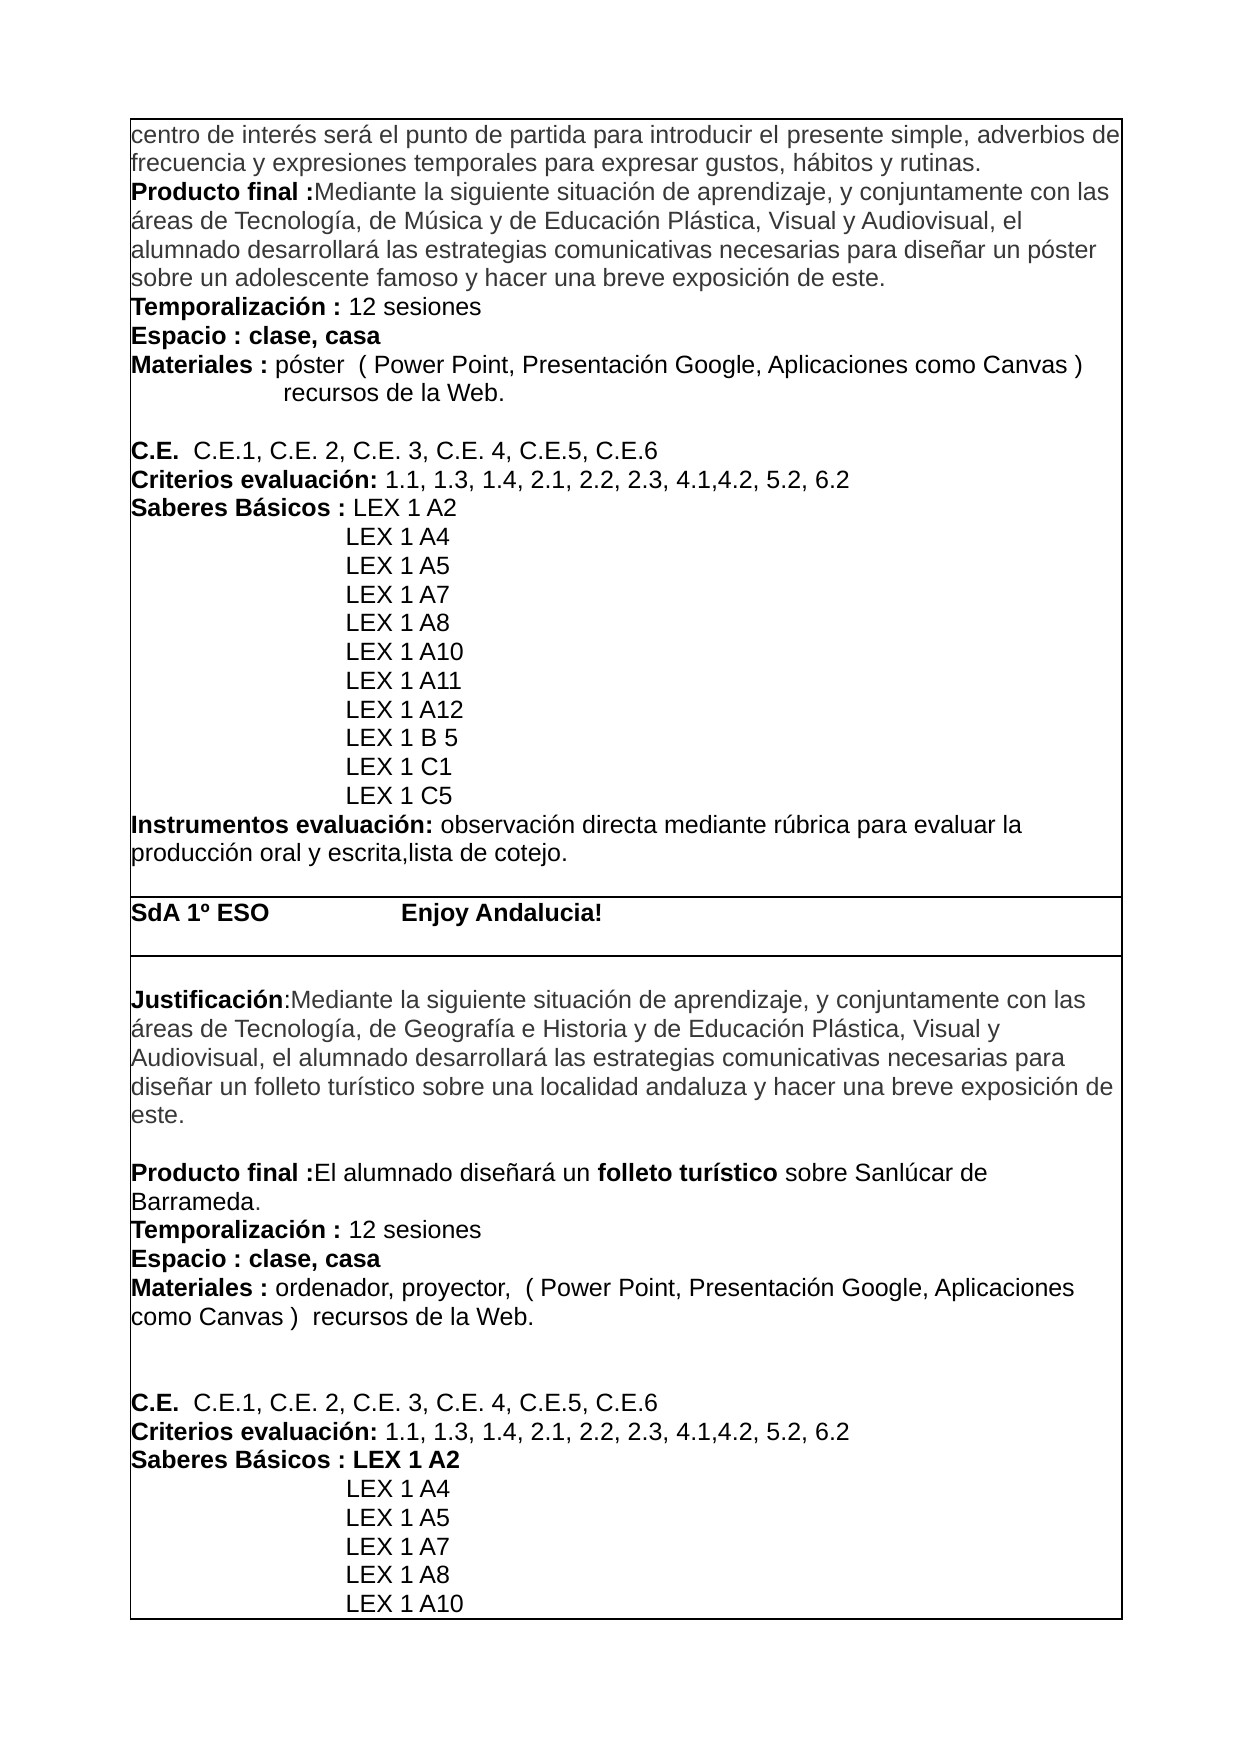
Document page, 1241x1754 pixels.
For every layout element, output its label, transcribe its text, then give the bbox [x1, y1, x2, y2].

table_cell centro de interés será el punto de partida para introducir el presente simple, adverbios de frecuencia y expresiones temporales para expresar gustos, hábitos y rutinas. Producto final :Mediante la siguiente situación de aprendizaje, y conjuntamente con las áreas de Tecnología, de Música y de Educación Plástica, Visual y Audiovisual, el alumnado desarrollará las estrategias comunicativas necesarias para diseñar un póster sobre un adolescente famoso y hacer una breve exposición de este. Temporalización : 12 sesiones Espacio : clase, casa Materiales : póster ( Power Point, Presentación Google, Aplicaciones como Canvas ) recursos de la Web. C.E. C.E.1, C.E. 2, C.E. 3, C.E. 4, C.E.5, C.E.6 Criterios evaluación: 1.1, 1.3, 1.4, 2.1, 2.2, 2.3, 4.1,4.2, 5.2, 6.2 Saberes Básicos : LEX 1 A2 LEX 1 A4 LEX 1 A5 LEX 1 A7 LEX 1 A8 LEX 1 A10 LEX 1 A11 LEX 1 A12 LEX 1 B 5 LEX 1 C1 LEX 1 C5 Instrumentos evaluación: observación directa mediante rúbrica para evaluar la producción oral y escrita,lista de cotejo. [131, 120, 1121, 896]
table_cell SdA 1º ESO Enjoy Andalucia! [131, 898, 1121, 955]
table_cell Justificación:Mediante la siguiente situación de aprendizaje, y conjuntamente con las áreas de Tecnología, de Geografía e Historia y de Educación Plástica, Visual y Audiovisual, el alumnado desarrollará las estrategias comunicativas necesarias para diseñar un folleto turístico sobre una localidad andaluza y hacer una breve exposición de este. Producto final :El alumnado diseñará un folleto turístico sobre Sanlúcar de Barrameda. Temporalización : 12 sesiones Espacio : clase, casa Materiales : ordenador, proyector, ( Power Point, Presentación Google, Aplicaciones como Canvas ) recursos de la Web. C.E. C.E.1, C.E. 2, C.E. 3, C.E. 4, C.E.5, C.E.6 Criterios evaluación: 1.1, 1.3, 1.4, 2.1, 2.2, 2.3, 4.1,4.2, 5.2, 6.2 Saberes Básicos : LEX 1 A2 LEX 1 A4 LEX 1 A5 LEX 1 A7 LEX 1 A8 LEX 1 A10 [131, 957, 1121, 1618]
